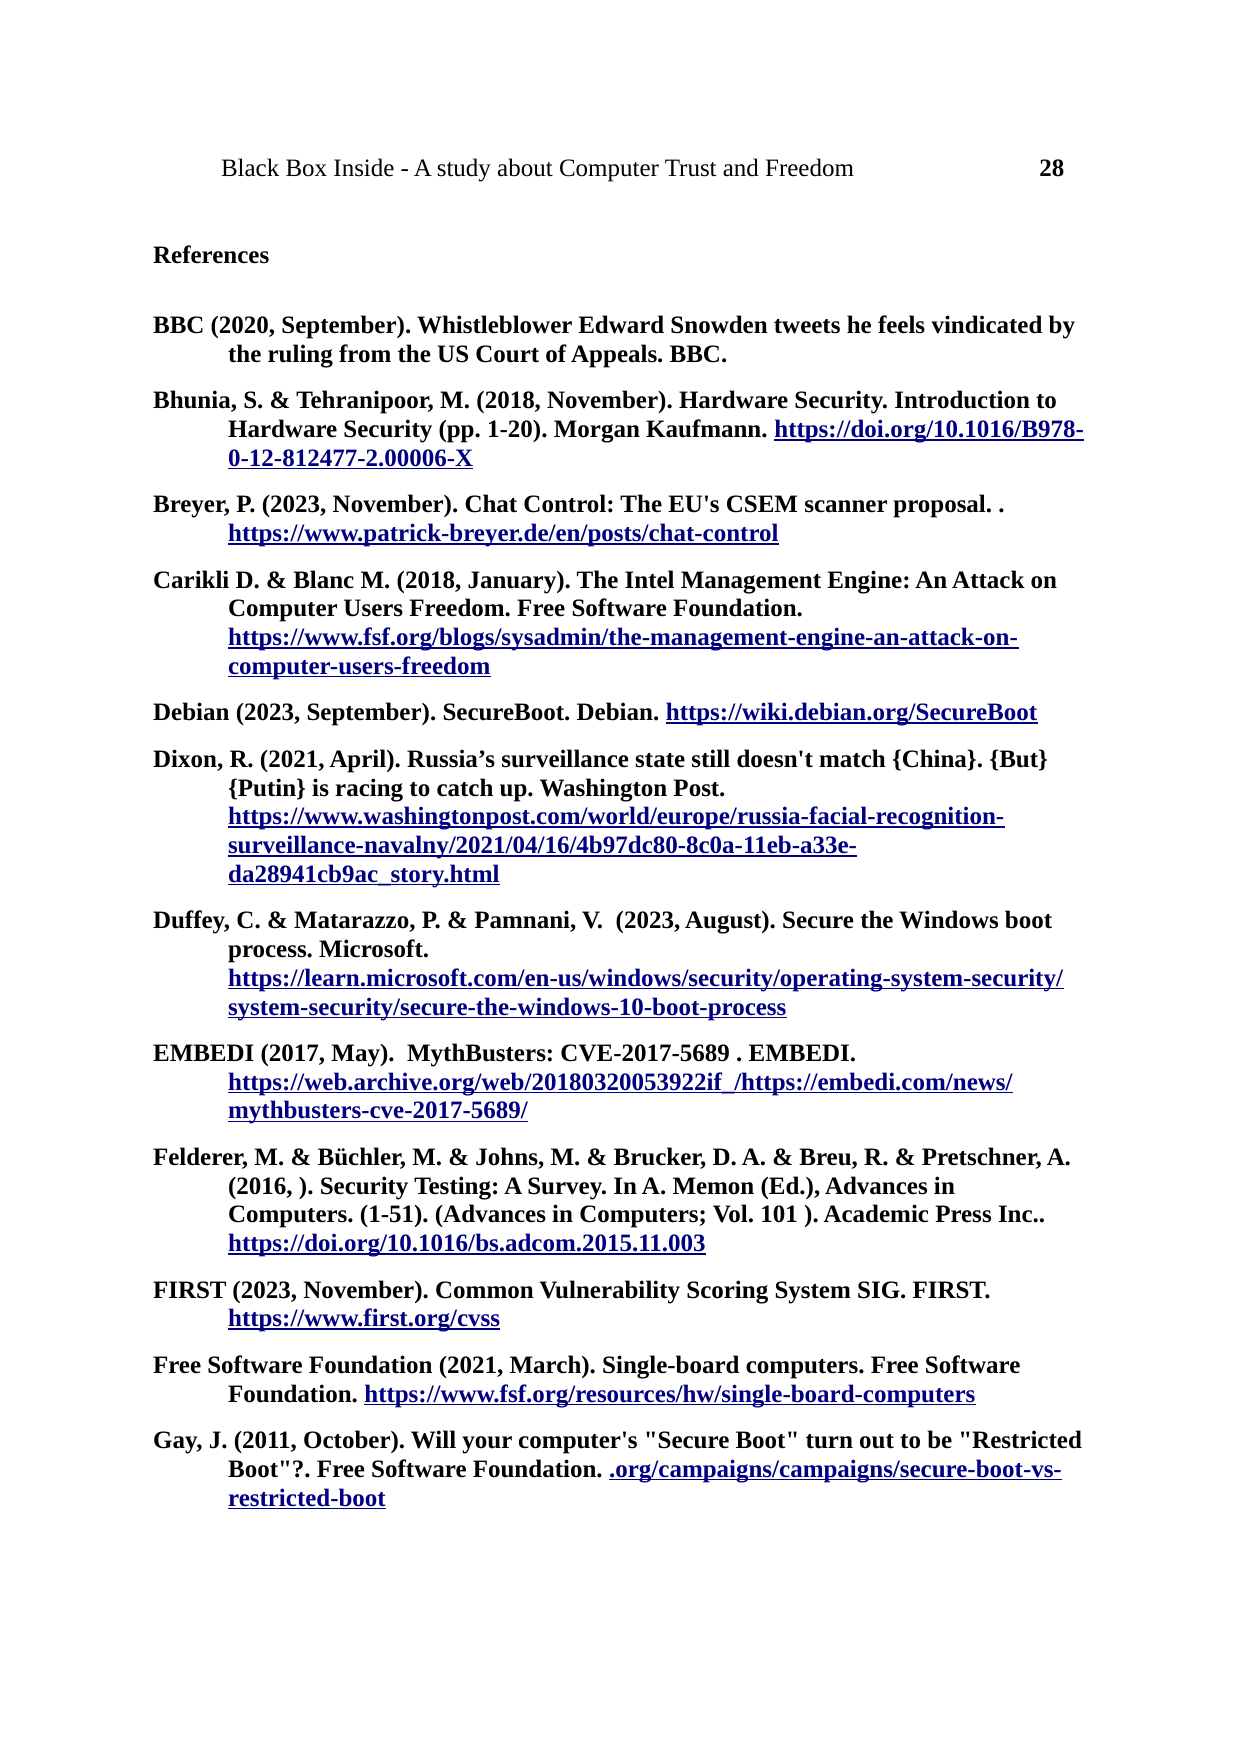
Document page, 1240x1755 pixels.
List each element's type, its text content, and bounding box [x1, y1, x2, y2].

text EMBEDI (2017, May). MythBusters: CVE-2017-5689 . EMBEDI. https://web.archive.org/web/20180320053922if_/https://embedi.com/news/mythbusters-cve-2017-5689/ [153, 1038, 1087, 1124]
text Gay, J. (2011, October). Will your computer's "Secure Boot" turn out to be "Restricted Boot"?. Free Software Foundation. .org/campaigns/campaigns/secure-boot-vs-restricted-boot [153, 1425, 1087, 1511]
text Felderer, M. & Büchler, M. & Johns, M. & Brucker, D. A. & Breu, R. & Pretschner, A. (2016, ). Security Testing: A Survey. In A. Memon (Ed.), Advances in Computers. (1-51). (Advances in Computers; Vol. 101 ). Academic Press Inc.. https://doi.org/10.1016/bs.adcom.2015.11.003 [153, 1142, 1087, 1257]
subtitle References [153, 240, 1087, 269]
text BBC (2020, September). Whistleblower Edward Snowden tweets he feels vindicated by the ruling from the US Court of Appeals. BBC. [153, 310, 1087, 368]
text Breyer, P. (2023, November). Chat Control: The EU's CSEM scanner proposal. . https://www.patrick-breyer.de/en/posts/chat-control [153, 489, 1087, 547]
text Dixon, R. (2021, April). Russia’s surveillance state still doesn't match {China}. {But} {Putin} is racing to catch up. Washington Post. https://www.washingtonpost.com/world/europe/russia-facial-recognition-surveillance-navalny/2021/04/16/4b97dc80-8c0a-11eb-a33e-da28941cb9ac_story.html [153, 744, 1087, 888]
text Bhunia, S. & Tehranipoor, M. (2018, November). Hardware Security. Introduction to Hardware Security (pp. 1-20). Morgan Kaufmann. https://doi.org/10.1016/B978-0-12-812477-2.00006-X [153, 386, 1087, 472]
text Free Software Foundation (2021, March). Single-board computers. Free Software Foundation. https://www.fsf.org/resources/hw/single-board-computers [153, 1350, 1087, 1407]
text Debian (2023, September). SecureBoot. Debian. https://wiki.debian.org/SecureBoot [153, 697, 1087, 726]
text Duffey, C. & Matarazzo, P. & Pamnani, V. (2023, August). Secure the Windows boot process. Microsoft. https://learn.microsoft.com/en-us/windows/security/operating-system-security/system-security/secure-the-windows-10-boot-process [153, 905, 1087, 1020]
text Carikli D. & Blanc M. (2018, January). The Intel Management Engine: An Attack on Computer Users Freedom. Free Software Foundation. https://www.fsf.org/blogs/sysadmin/the-management-engine-an-attack-on-computer-users-freedom [153, 565, 1087, 680]
text FIRST (2023, November). Common Vulnerability Scoring System SIG. FIRST. https://www.first.org/cvss [153, 1275, 1087, 1332]
